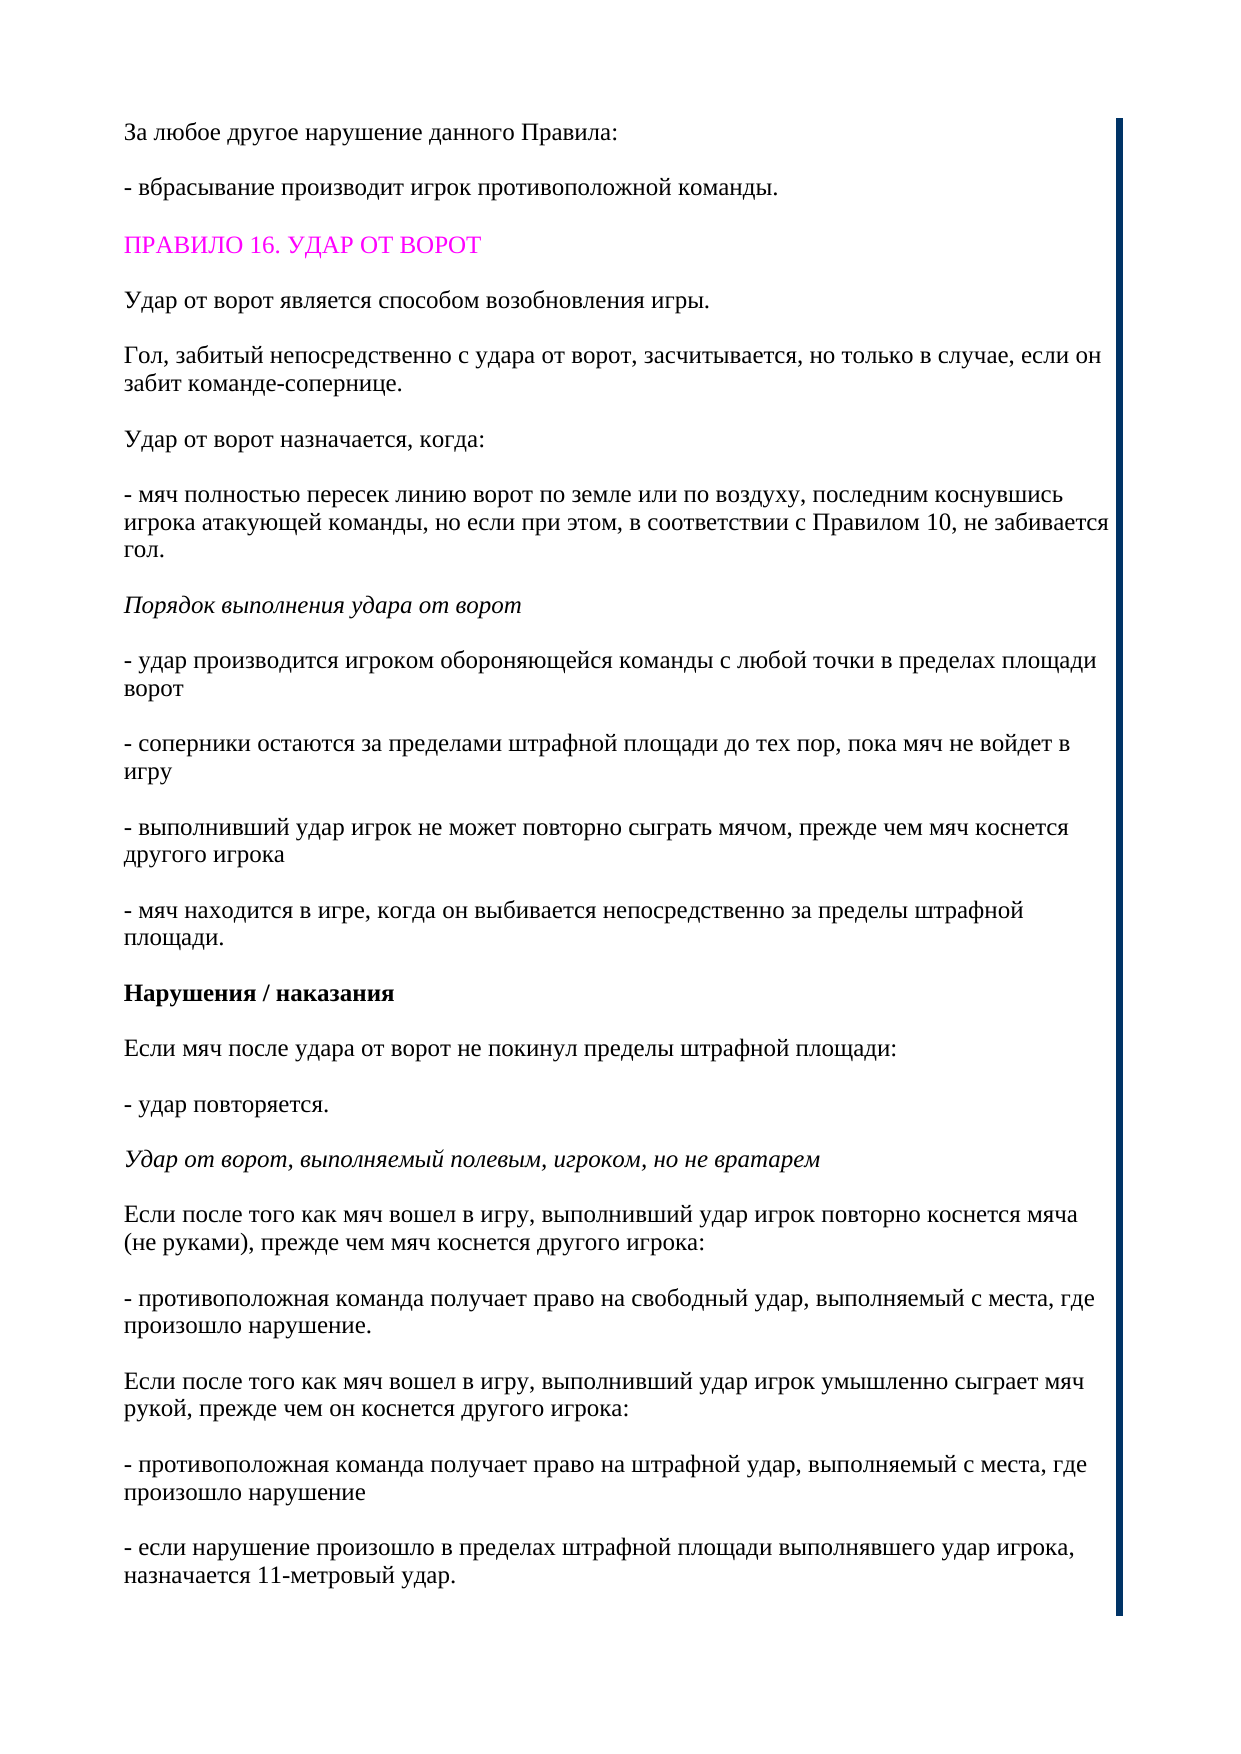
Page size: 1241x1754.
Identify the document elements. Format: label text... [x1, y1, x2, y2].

table_header [1116, 118, 1123, 1616]
table_cell За любое другое нарушение данного Правила: - вбрасывание производит игрок противоположной команды. ПРАВИЛО 16. УДАР ОТ ВОРОТ Удар от ворот является способом возобновления игры. Гол, забитый непосредственно с удара от ворот, засчитывается, но только в случае, если он забит команде-сопернице. Удар от ворот назначается, когда: - мяч полностью пересек линию ворот по земле или по воздуху, последним коснувшись игрока атакующей команды, но если при этом, в соответствии с Правилом 10, не забивается гол. Порядок выполнения удара от ворот - удар производится игроком обороняющейся команды с любой точки в пределах площади ворот - соперники остаются за пределами штрафной площади до тех пор, пока мяч не войдет в игру - выполнивший удар игрок не может повторно сыграть мячом, прежде чем мяч коснется другого игрока - мяч находится в игре, когда он выбивается непосредственно за пределы штрафной площади. Нарушения / наказания Если мяч после удара от ворот не покинул пределы штрафной площади: - удар повторяется. Удар от ворот, выполняемый полевым, игроком, но не вратарем Если после того как мяч вошел в игру, выполнивший удар игрок повторно коснется мяча (не руками), прежде чем мяч коснется другого игрока: - противоположная команда получает право на свободный удар, выполняемый с места, где произошло нарушение. Если после того как мяч вошел в игру, выполнивший удар игрок умышленно сыграет мяч рукой, прежде чем он коснется другого игрока: - противоположная команда получает право на штрафной удар, выполняемый с места, где произошло нарушение - если нарушение произошло в пределах штрафной площади выполнявшего удар игрока, назначается 11-метровый удар. [124, 118, 1116, 1616]
